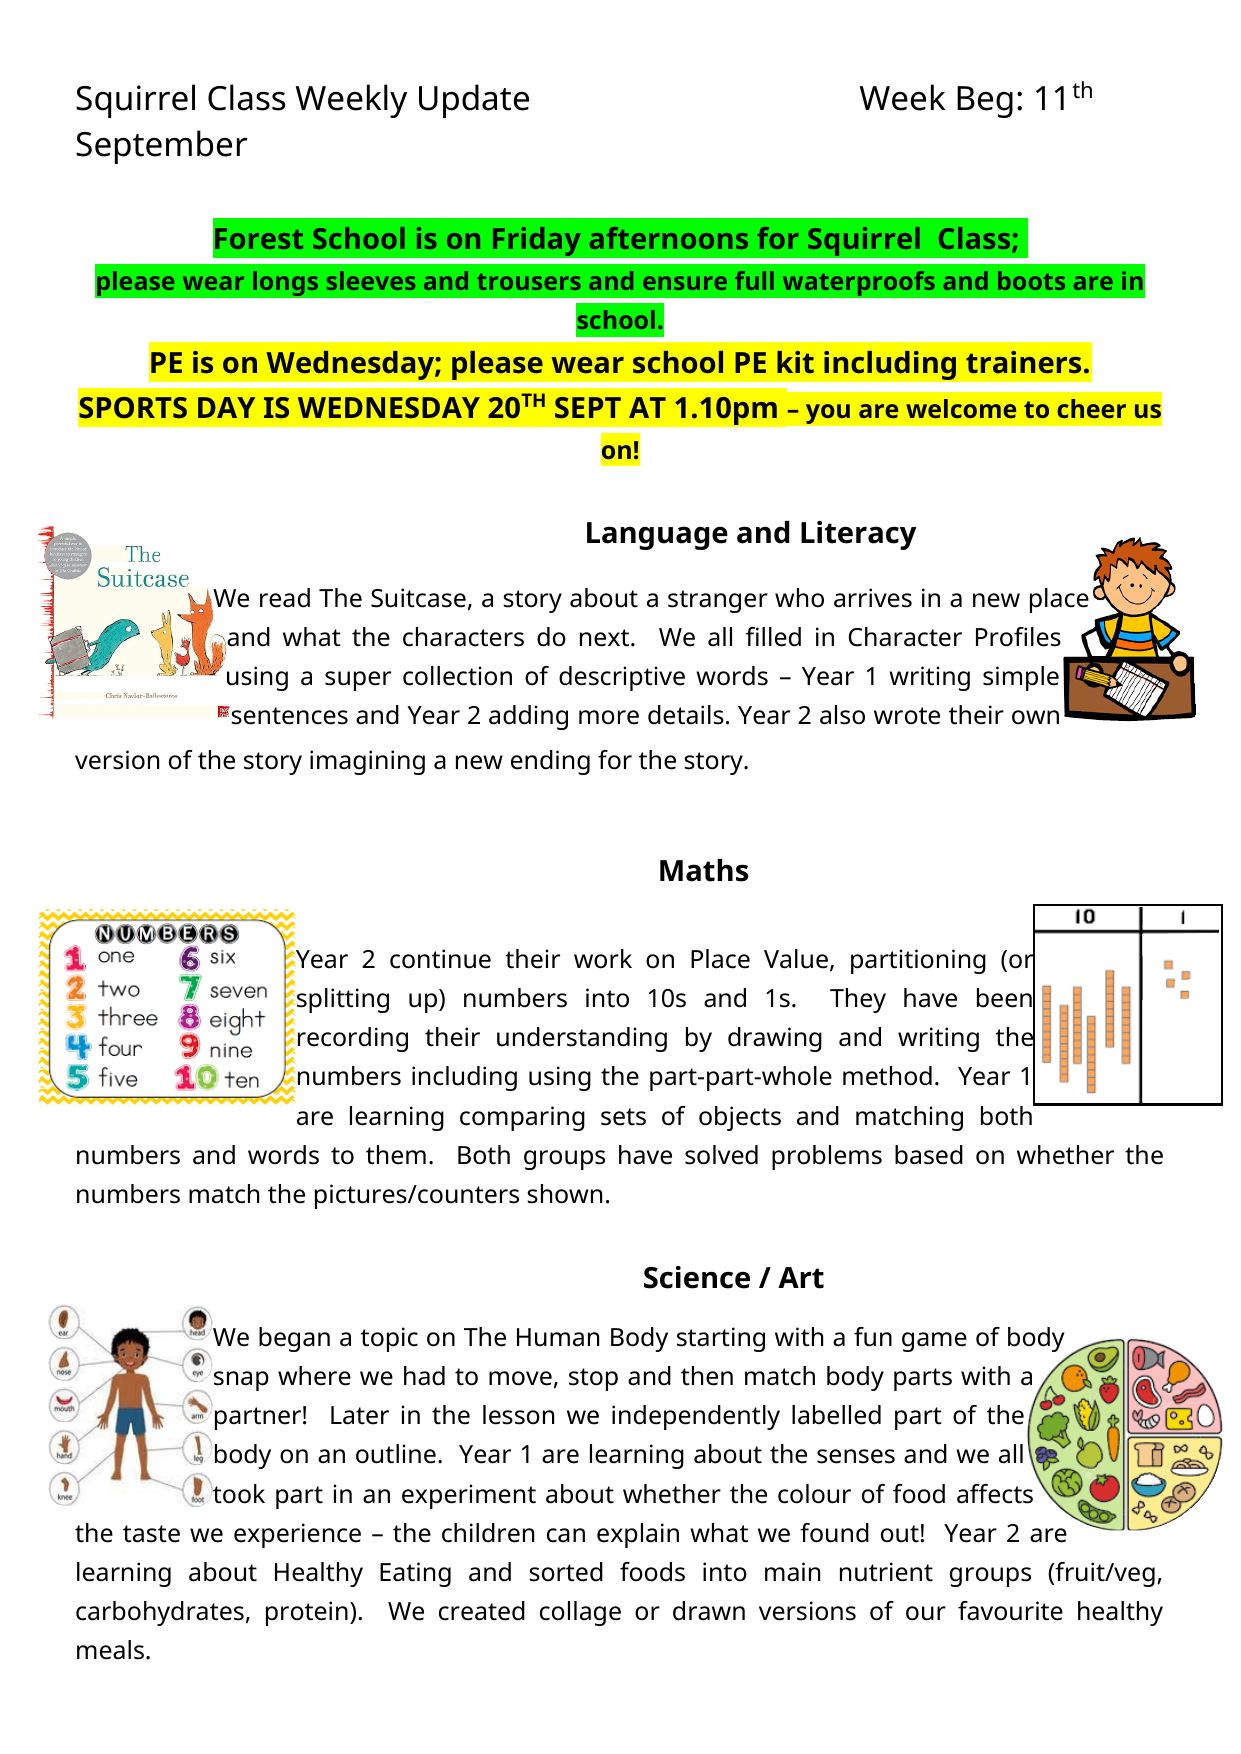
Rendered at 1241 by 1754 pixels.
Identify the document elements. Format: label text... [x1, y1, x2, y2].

text We read The Suitcase, a story about a stranger who arrives in a new place and what the characters do next. We all filled in Character Profiles using a super collection of descriptive words – Year 1 writing simple sentences and Year 2 adding more details. Year 2 also wrote their own version of the story imagining a new ending for the story. [75, 581, 1165, 778]
text PE is on Wednesday; please wear school PE kit including trainers. [75, 342, 1165, 382]
text Science / Art [75, 1257, 1165, 1297]
text Squirrel Class Weekly Update Week Beg: 11th September [75, 75, 1165, 166]
text Maths [75, 850, 1165, 890]
text We began a topic on The Human Body starting with a fun game of body snap where we had to move, stop and then match body parts with a partner! Later in the lesson we independently labelled part of the body on an outline. Year 1 are learning about the senses and we all took part in an experiment about whether the colour of food affects the taste we experience – the children can explain what we found out! Year 2 are learning about Healthy Eating and sorted foods into main nutrient groups (fruit/veg, carbohydrates, protein). We created collage or drawn versions of our favourite healthy meals. [75, 1320, 1165, 1667]
text please wear longs sleeves and trousers and ensure full waterproofs and boots are in school. [75, 264, 1165, 337]
text Language and Literacy [75, 507, 1165, 553]
text SPORTS DAY IS WEDNESDAY 20TH SEPT AT 1.10pm – you are welcome to cheer us on! [75, 388, 1165, 466]
text Forest School is on Friday afternoons for Squirrel Class; [75, 218, 1165, 258]
text Year 2 continue their work on Place Value, partitioning (or splitting up) numbers into 10s and 1s. They have been recording their understanding by drawing and writing the numbers including using the part-part-whole method. Year 1 are learning comparing sets of objects and matching both numbers and words to them. Both groups have solved problems based on whether the numbers match the pictures/counters shown. [75, 942, 1165, 1211]
